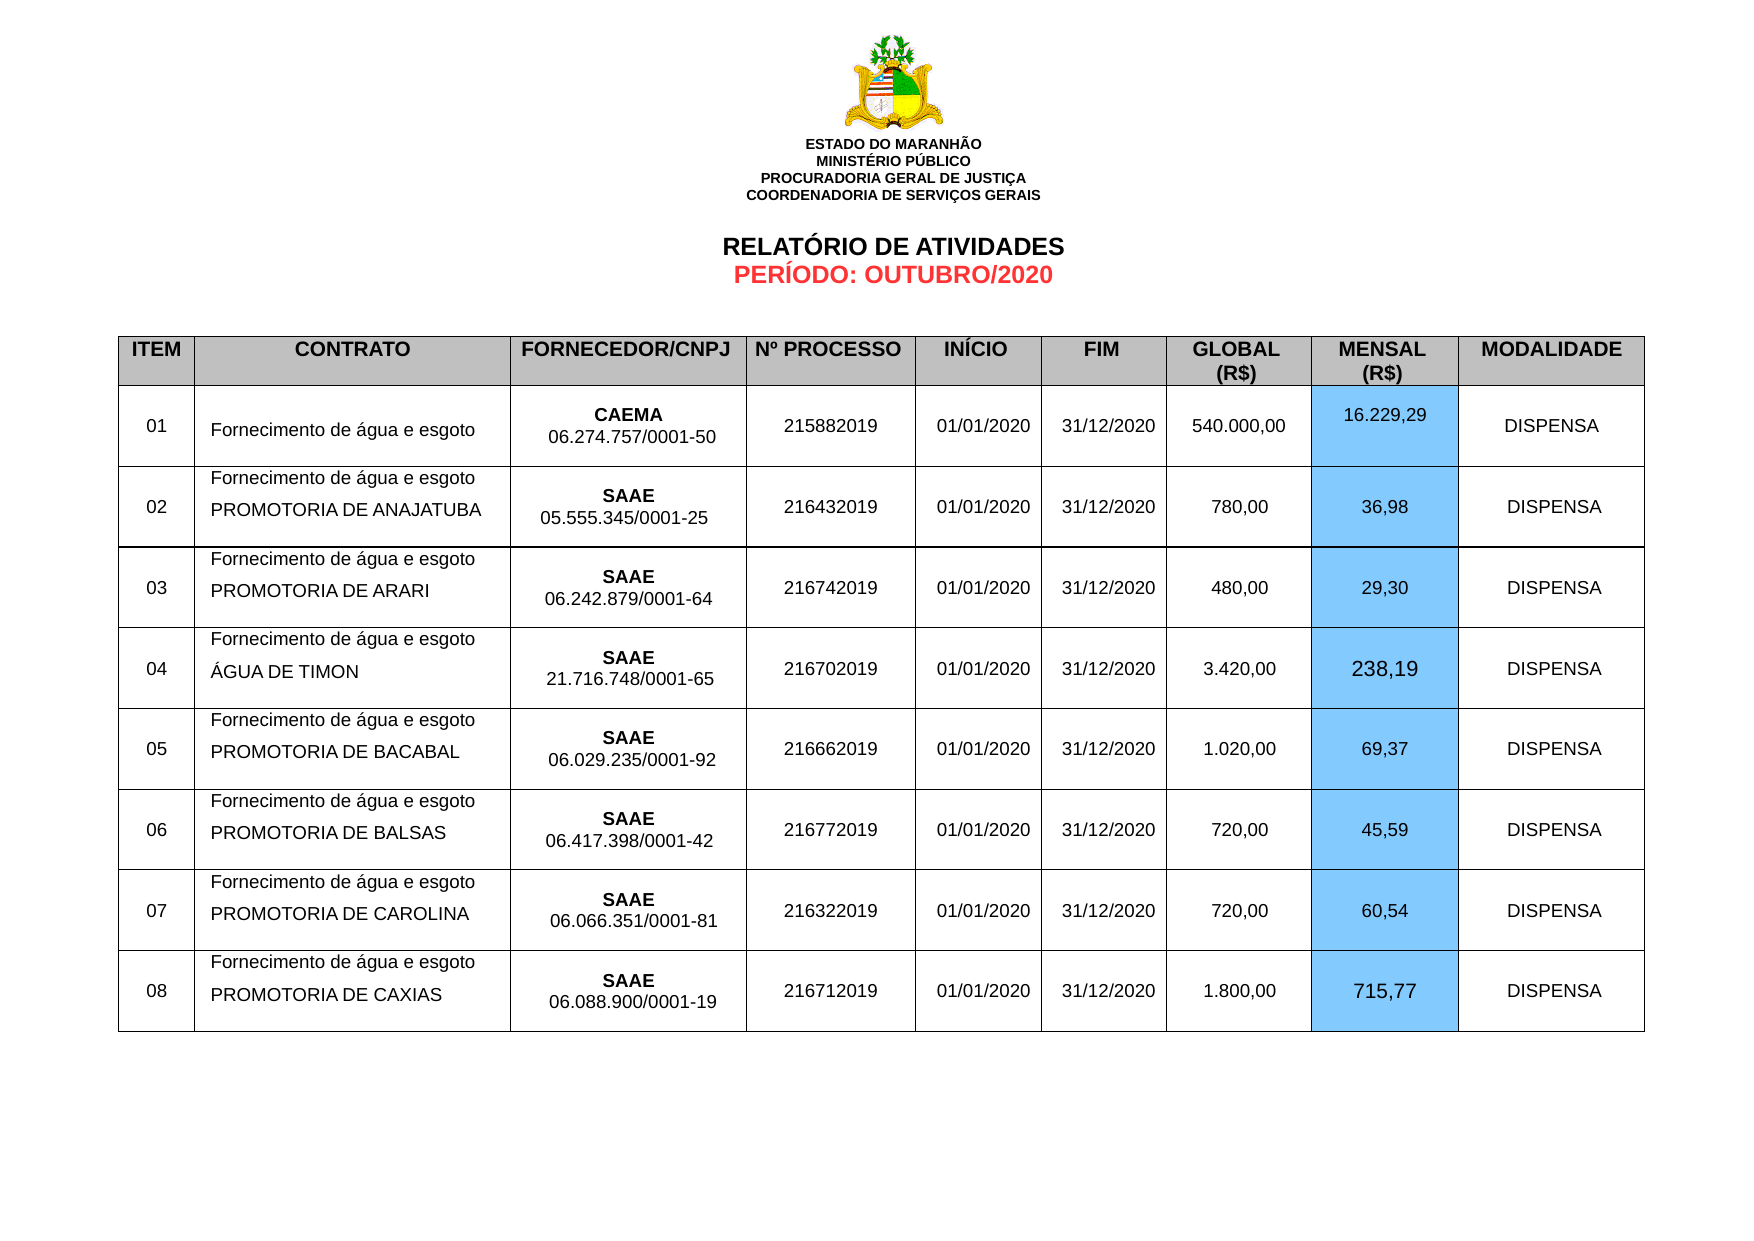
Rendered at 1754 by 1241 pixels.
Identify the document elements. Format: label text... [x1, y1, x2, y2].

table_cell 05 [119, 709, 194, 789]
table_cell 04 [119, 628, 194, 708]
table_cell DISPENSA [1459, 790, 1644, 869]
table_header FIM [1042, 337, 1166, 385]
table_cell 31/12/2020 [1042, 870, 1166, 950]
table_cell 01/01/2020 [916, 709, 1041, 789]
table_cell 31/12/2020 [1042, 386, 1166, 466]
table_cell 01 [119, 386, 194, 466]
table_cell SAAE 06.417.398/0001-42 [511, 790, 746, 869]
table_cell 215882019 [747, 386, 915, 466]
table_cell 69,37 [1312, 709, 1458, 789]
table_cell 780,00 [1167, 467, 1311, 546]
table_cell 216432019 [747, 467, 915, 546]
table_cell DISPENSA [1459, 548, 1644, 627]
table_cell 31/12/2020 [1042, 709, 1166, 789]
table_cell 01/01/2020 [916, 386, 1041, 466]
table_cell 02 [119, 467, 194, 546]
table_cell Fornecimento de água e esgoto PROMOTORIA DE ANAJATUBA [195, 467, 510, 546]
table_cell 31/12/2020 [1042, 951, 1166, 1031]
table_header MODALIDADE [1459, 337, 1644, 385]
table_cell SAAE 06.029.235/0001-92 [511, 709, 746, 789]
table_header INÍCIO [916, 337, 1041, 385]
table_cell 45,59 [1312, 790, 1458, 869]
table_cell 01/01/2020 [916, 870, 1041, 950]
table_cell DISPENSA [1459, 467, 1644, 546]
table_cell DISPENSA [1459, 709, 1644, 789]
table_cell 01/01/2020 [916, 951, 1041, 1031]
table_cell 1.020,00 [1167, 709, 1311, 789]
table_cell CAEMA 06.274.757/0001-50 [511, 386, 746, 466]
table_cell 715,77 [1312, 951, 1458, 1031]
table_cell 01/01/2020 [916, 628, 1041, 708]
table_cell 216702019 [747, 628, 915, 708]
table_cell 540.000,00 [1167, 386, 1311, 466]
table_cell Fornecimento de água e esgoto PROMOTORIA DE CAROLINA [195, 870, 510, 950]
table_cell Fornecimento de água e esgoto PROMOTORIA DE BALSAS [195, 790, 510, 869]
table_cell 31/12/2020 [1042, 467, 1166, 546]
table_cell 06 [119, 790, 194, 869]
table_cell 16.229,29 [1312, 386, 1458, 466]
table_cell 01/01/2020 [916, 790, 1041, 869]
picture [839, 29, 948, 136]
text RELATÓRIO DE ATIVIDADES [148, 232, 1639, 261]
text PERÍODO: OUTUBRO/2020 [148, 261, 1639, 289]
table_cell 08 [119, 951, 194, 1031]
table_cell 480,00 [1167, 548, 1311, 627]
table_cell 60,54 [1312, 870, 1458, 950]
table_cell 1.800,00 [1167, 951, 1311, 1031]
table_cell Fornecimento de água e esgoto [195, 386, 510, 466]
table_cell 29,30 [1312, 548, 1458, 627]
table_cell DISPENSA [1459, 951, 1644, 1031]
table_cell 238,19 [1312, 628, 1458, 708]
table_cell 720,00 [1167, 790, 1311, 869]
table_cell SAAE 06.066.351/0001-81 [511, 870, 746, 950]
table_header ITEM [119, 337, 194, 385]
table_cell SAAE 06.242.879/0001-64 [511, 548, 746, 627]
table_cell Fornecimento de água e esgoto PROMOTORIA DE CAXIAS [195, 951, 510, 1031]
table_header Nº PROCESSO [747, 337, 915, 385]
table_cell DISPENSA [1459, 386, 1644, 466]
table_cell 07 [119, 870, 194, 950]
table_cell 216742019 [747, 548, 915, 627]
table_cell DISPENSA [1459, 628, 1644, 708]
table_cell 720,00 [1167, 870, 1311, 950]
table_cell 31/12/2020 [1042, 790, 1166, 869]
table_cell 31/12/2020 [1042, 628, 1166, 708]
table_cell DISPENSA [1459, 870, 1644, 950]
table_cell 03 [119, 548, 194, 627]
table_header FORNECEDOR/CNPJ [511, 337, 746, 385]
table_cell 01/01/2020 [916, 548, 1041, 627]
table_cell SAAE 06.088.900/0001-19 [511, 951, 746, 1031]
table_cell 31/12/2020 [1042, 548, 1166, 627]
table_cell SAAE 05.555.345/0001-25 [511, 467, 746, 546]
table_cell Fornecimento de água e esgoto ÁGUA DE TIMON [195, 628, 510, 708]
table_cell 216322019 [747, 870, 915, 950]
table_cell 216712019 [747, 951, 915, 1031]
table_cell 216662019 [747, 709, 915, 789]
table_cell 3.420,00 [1167, 628, 1311, 708]
table_cell Fornecimento de água e esgoto PROMOTORIA DE BACABAL [195, 709, 510, 789]
table_cell 36,98 [1312, 467, 1458, 546]
table_cell Fornecimento de água e esgoto PROMOTORIA DE ARARI [195, 548, 510, 627]
table_header GLOBAL (R$) [1167, 337, 1311, 385]
table_cell 01/01/2020 [916, 467, 1041, 546]
table_header CONTRATO [195, 337, 510, 385]
table_header MENSAL (R$) [1312, 337, 1458, 385]
table_cell SAAE 21.716.748/0001-65 [511, 628, 746, 708]
table_cell 216772019 [747, 790, 915, 869]
